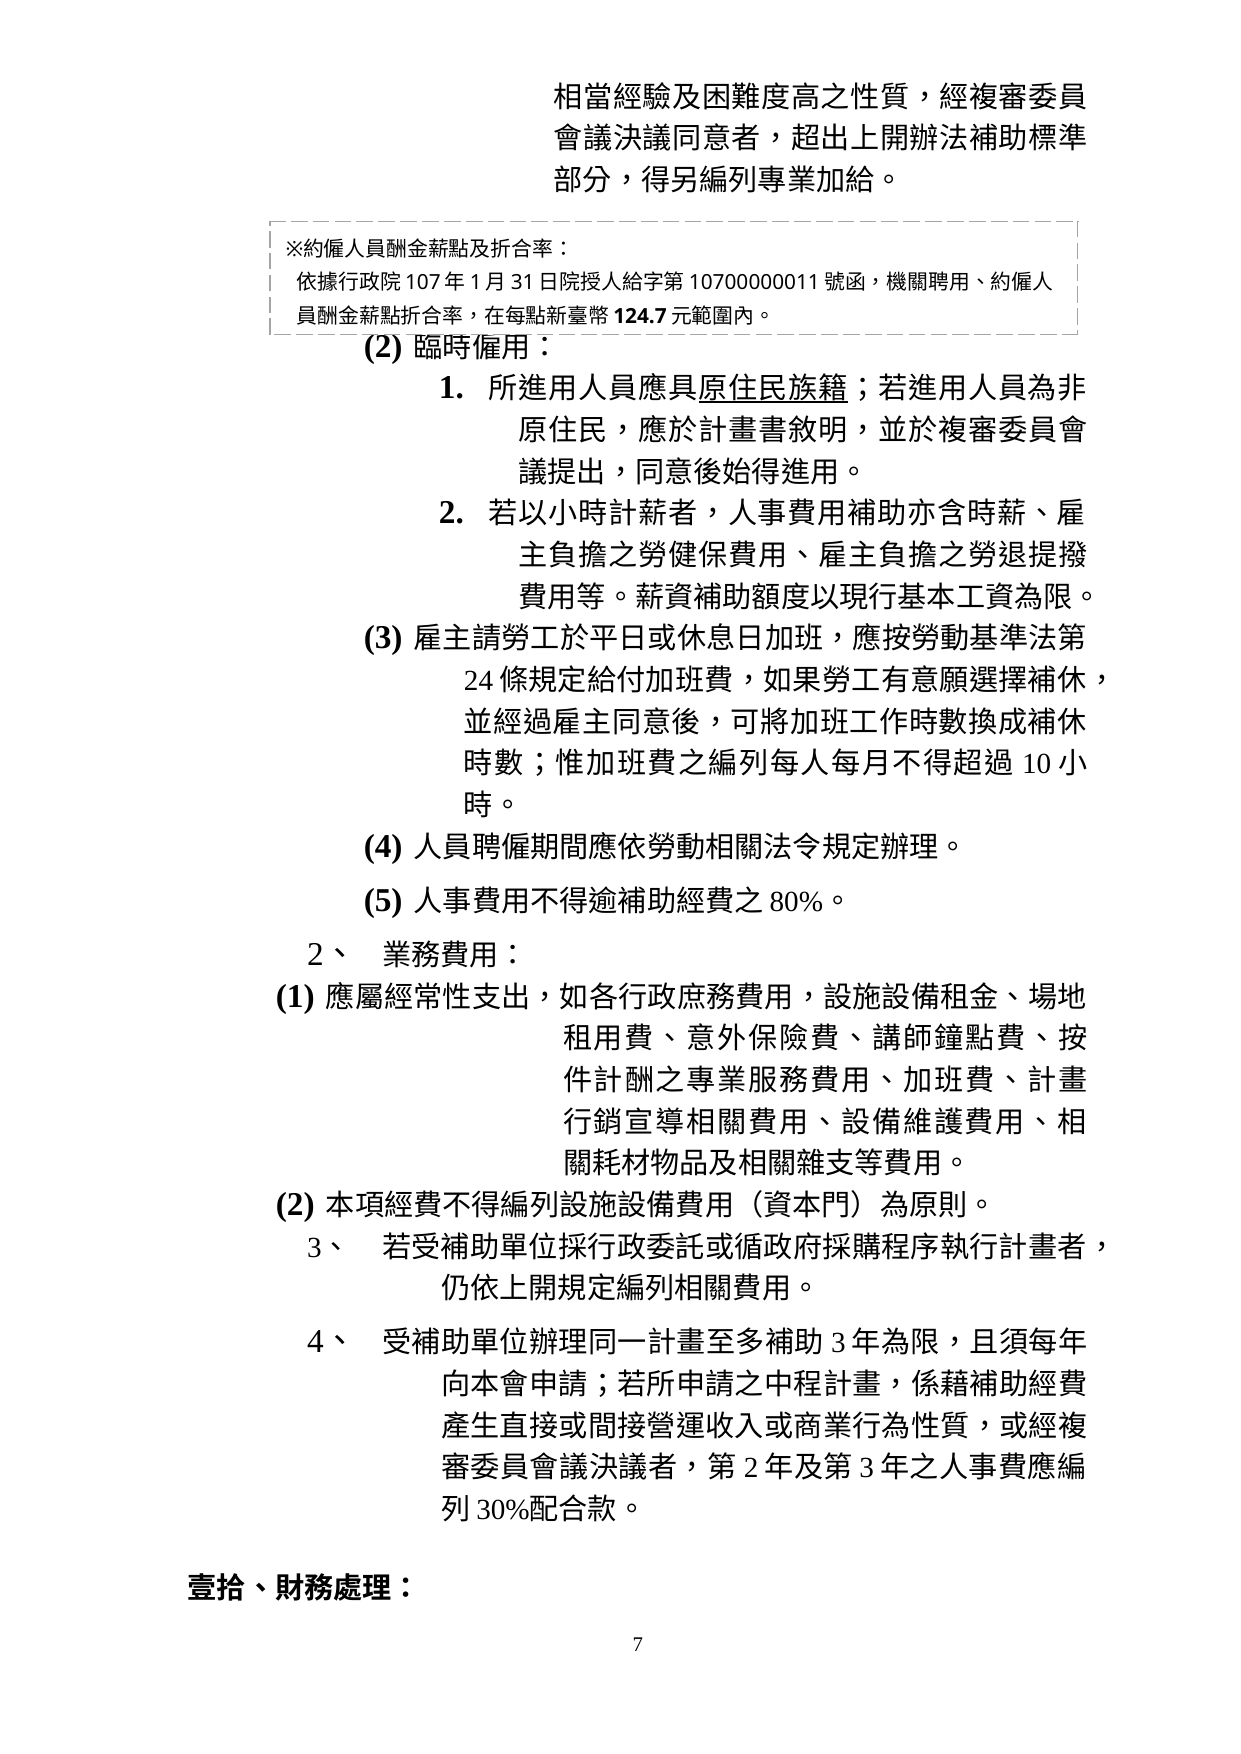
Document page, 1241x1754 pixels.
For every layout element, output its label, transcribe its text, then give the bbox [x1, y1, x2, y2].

list 若以小時計薪者，人事費用補助亦含時薪、雇主負擔之勞健保費用、雇主負擔之勞退提撥費用等。薪資補助額度以現行基本工資為限。 [439, 490, 1087, 615]
list 受補助單位辦理同一計畫至多補助3年為限，且須每年向本會申請；若所申請之中程計畫，係藉補助經費產生直接或間接營運收入或商業行為性質，或經複審委員會議決議者，第2年及第3年之人事費應編列30%配合款。 [307, 1319, 1087, 1528]
text 員酬金薪點折合率，在每點新臺幣124.7元範圍內。 [286, 296, 1062, 326]
list 相當經驗及困難度高之性質，經複審委員會議決議同意者，超出上開辦法補助標準部分，得另編列專業加給。 [453, 74, 1087, 199]
text 依據行政院107年1月31日院授人給字第10700000011號函，機關聘用、約僱人 [286, 263, 1062, 296]
list 業務費用： [307, 932, 1087, 974]
list 雇主請勞工於平日或休息日加班，應按勞動基準法第24條規定給付加班費，如果勞工有意願選擇補休，並經過雇主同意後，可將加班工作時數換成補休時數；惟加班費之編列每人每月不得超過10小時。 [363, 615, 1087, 824]
list 人事費用不得逾補助經費之80%。 [363, 878, 1087, 919]
list 所進用人員應具原住民族籍；若進用人員為非原住民，應於計畫書敘明，並於複審委員會議提出，同意後始得進用。 [439, 365, 1087, 490]
list 若受補助單位採行政委託或循政府採購程序執行計畫者，仍依上開規定編列相關費用。 [307, 1224, 1087, 1307]
list 財務處理： [187, 1565, 1087, 1607]
list 本項經費不得編列設施設備費用（資本門）為原則。 [276, 1182, 1087, 1224]
list 臨時僱用： [363, 324, 1087, 365]
list 應屬經常性支出，如各行政庶務費用，設施設備租金、場地租用費、意外保險費、講師鐘點費、按件計酬之專業服務費用、加班費、計畫行銷宣導相關費用、設備維護費用、相關耗材物品及相關雜支等費用。 [276, 974, 1087, 1182]
text ※約僱人員酬金薪點及折合率： [286, 230, 1062, 263]
list 人員聘僱期間應依勞動相關法令規定辦理。 [363, 824, 1087, 865]
